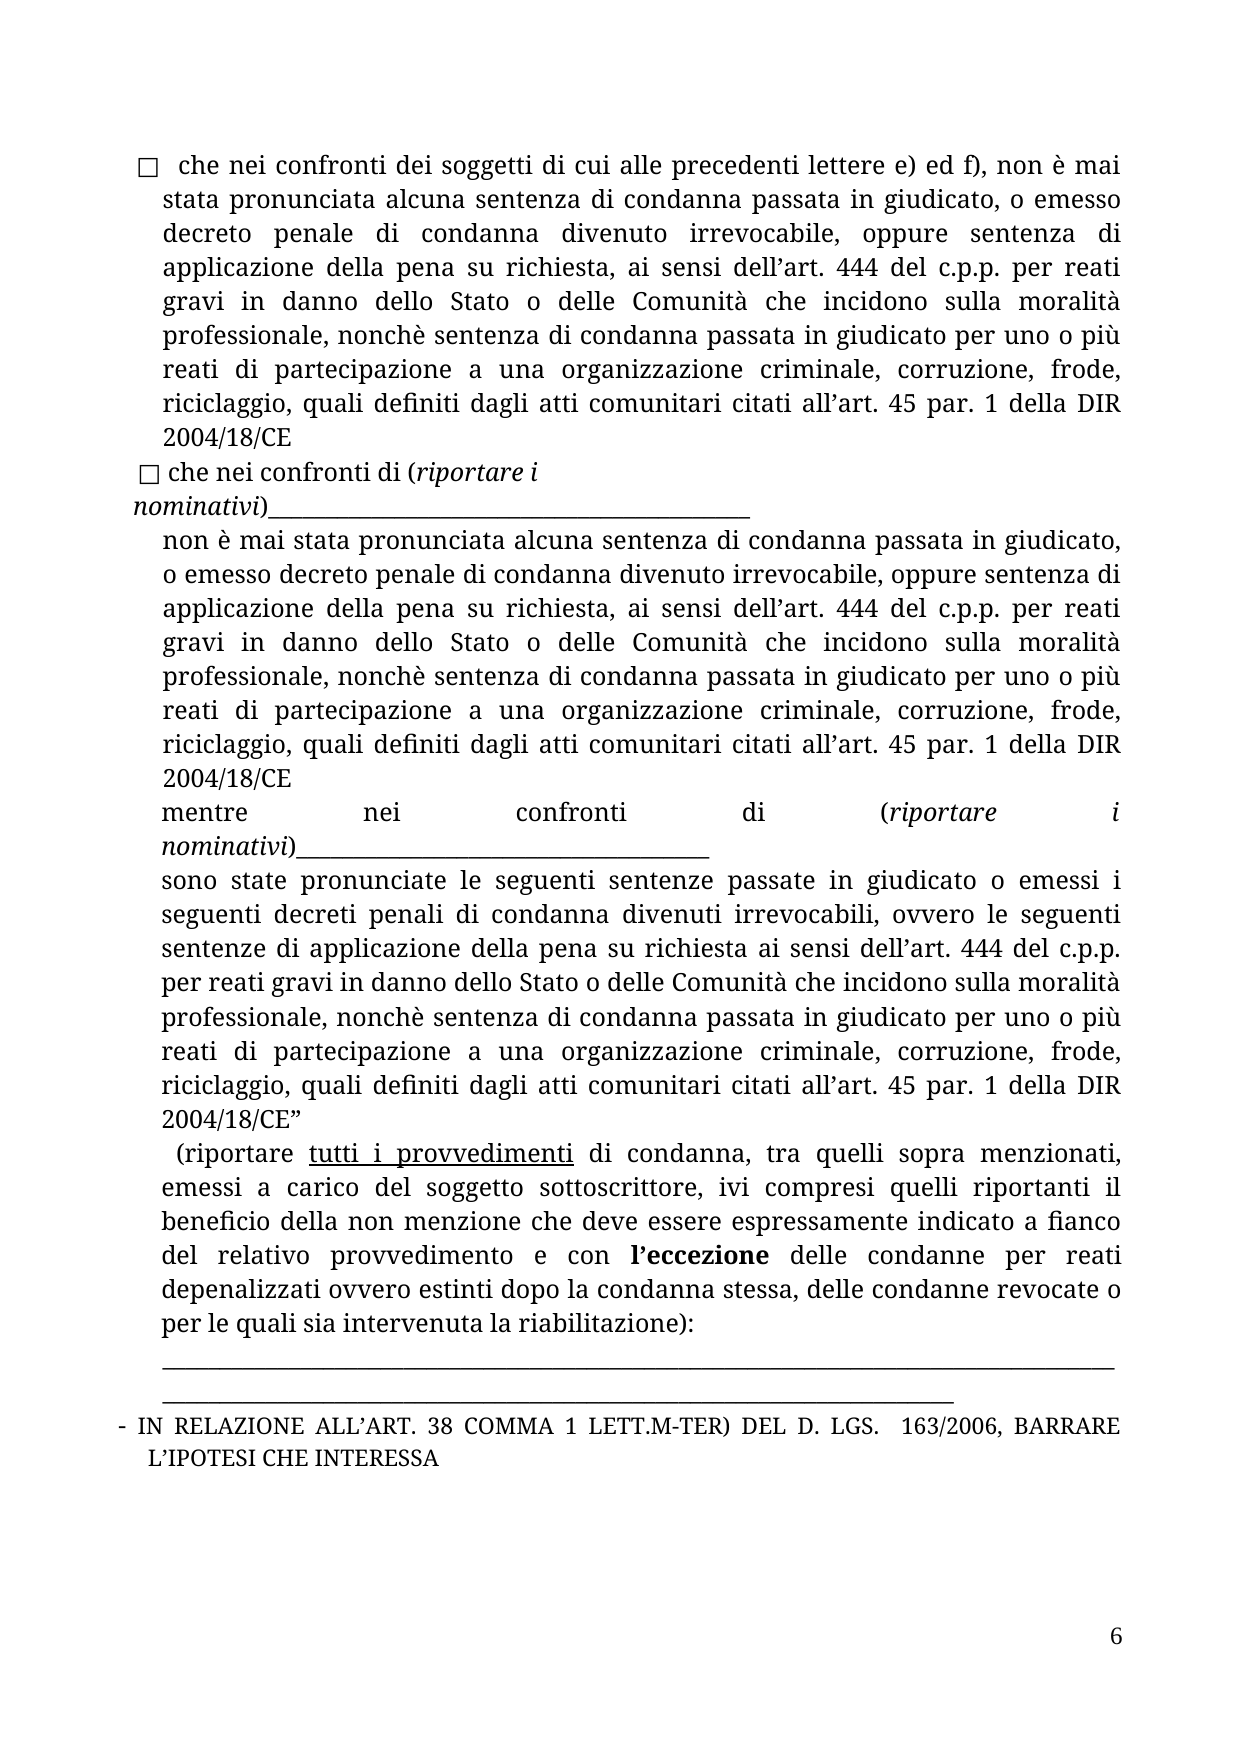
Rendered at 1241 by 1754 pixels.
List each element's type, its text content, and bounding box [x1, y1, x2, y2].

text non è mai stata pronunciata alcuna sentenza di condanna passata in giudicato, o emesso decreto penale di condanna divenuto irrevocabile, oppure sentenza di applicazione della pena su richiesta, ai sensi dell’art. 444 del c.p.p. per reati gravi in danno dello Stato o delle Comunità che incidono sulla moralità professionale, nonchè sentenza di condanna passata in giudicato per uno o più reati di partecipazione a una organizzazione criminale, corruzione, frode, riciclaggio, quali definiti dagli atti comunitari citati all’art. 45 par. 1 della DIR 2004/18/CE [118, 522, 1122, 795]
text □ che nei confronti dei soggetti di cui alle precedenti lettere e) ed f), non è mai stata pronunciata alcuna sentenza di condanna passata in giudicato, o emesso decreto penale di condanna divenuto irrevocabile, oppure sentenza di applicazione della pena su richiesta, ai sensi dell’art. 444 del c.p.p. per reati gravi in danno dello Stato o delle Comunità che incidono sulla moralità professionale, nonchè sentenza di condanna passata in giudicato per uno o più reati di partecipazione a una organizzazione criminale, corruzione, frode, riciclaggio, quali definiti dagli atti comunitari citati all’art. 45 par. 1 della DIR 2004/18/CE [118, 148, 1122, 454]
text sono state pronunciate le seguenti sentenze passate in giudicato o emessi i seguenti decreti penali di condanna divenuti irrevocabili, ovvero le seguenti sentenze di applicazione della pena su richiesta ai sensi dell’art. 444 del c.p.p. per reati gravi in danno dello Stato o delle Comunità che incidono sulla moralità professionale, nonchè sentenza di condanna passata in giudicato per uno o più reati di partecipazione a una organizzazione criminale, corruzione, frode, riciclaggio, quali definiti dagli atti comunitari citati all’art. 45 par. 1 della DIR 2004/18/CE” [161, 863, 1122, 1135]
text □ che nei confronti di (riportare i nominativi)__________________________________________ [118, 454, 1122, 522]
text mentre nei confronti di (riportare i nominativi)____________________________________ [161, 795, 1122, 863]
text (riportare tutti i provvedimenti di condanna, tra quelli sopra menzionati, emessi a carico del soggetto sottoscrittore, ivi compresi quelli riportanti il beneficio della non menzione che deve essere espressamente indicato a fianco del relativo provvedimento e con l’eccezione delle condanne per reati depenalizzati ovvero estinti dopo la condanna stessa, delle condanne revocate o per le quali sia intervenuta la riabilitazione): [161, 1135, 1122, 1340]
text - IN RELAZIONE ALL’ART. 38 COMMA 1 LETT.M-TER) DEL D. LGS. 163/2006, BARRARE L’IPOTESI CHE INTERESSA [118, 1408, 1122, 1473]
text ________________________________________________________________________________________________________________________________________________________ [162, 1340, 1122, 1408]
